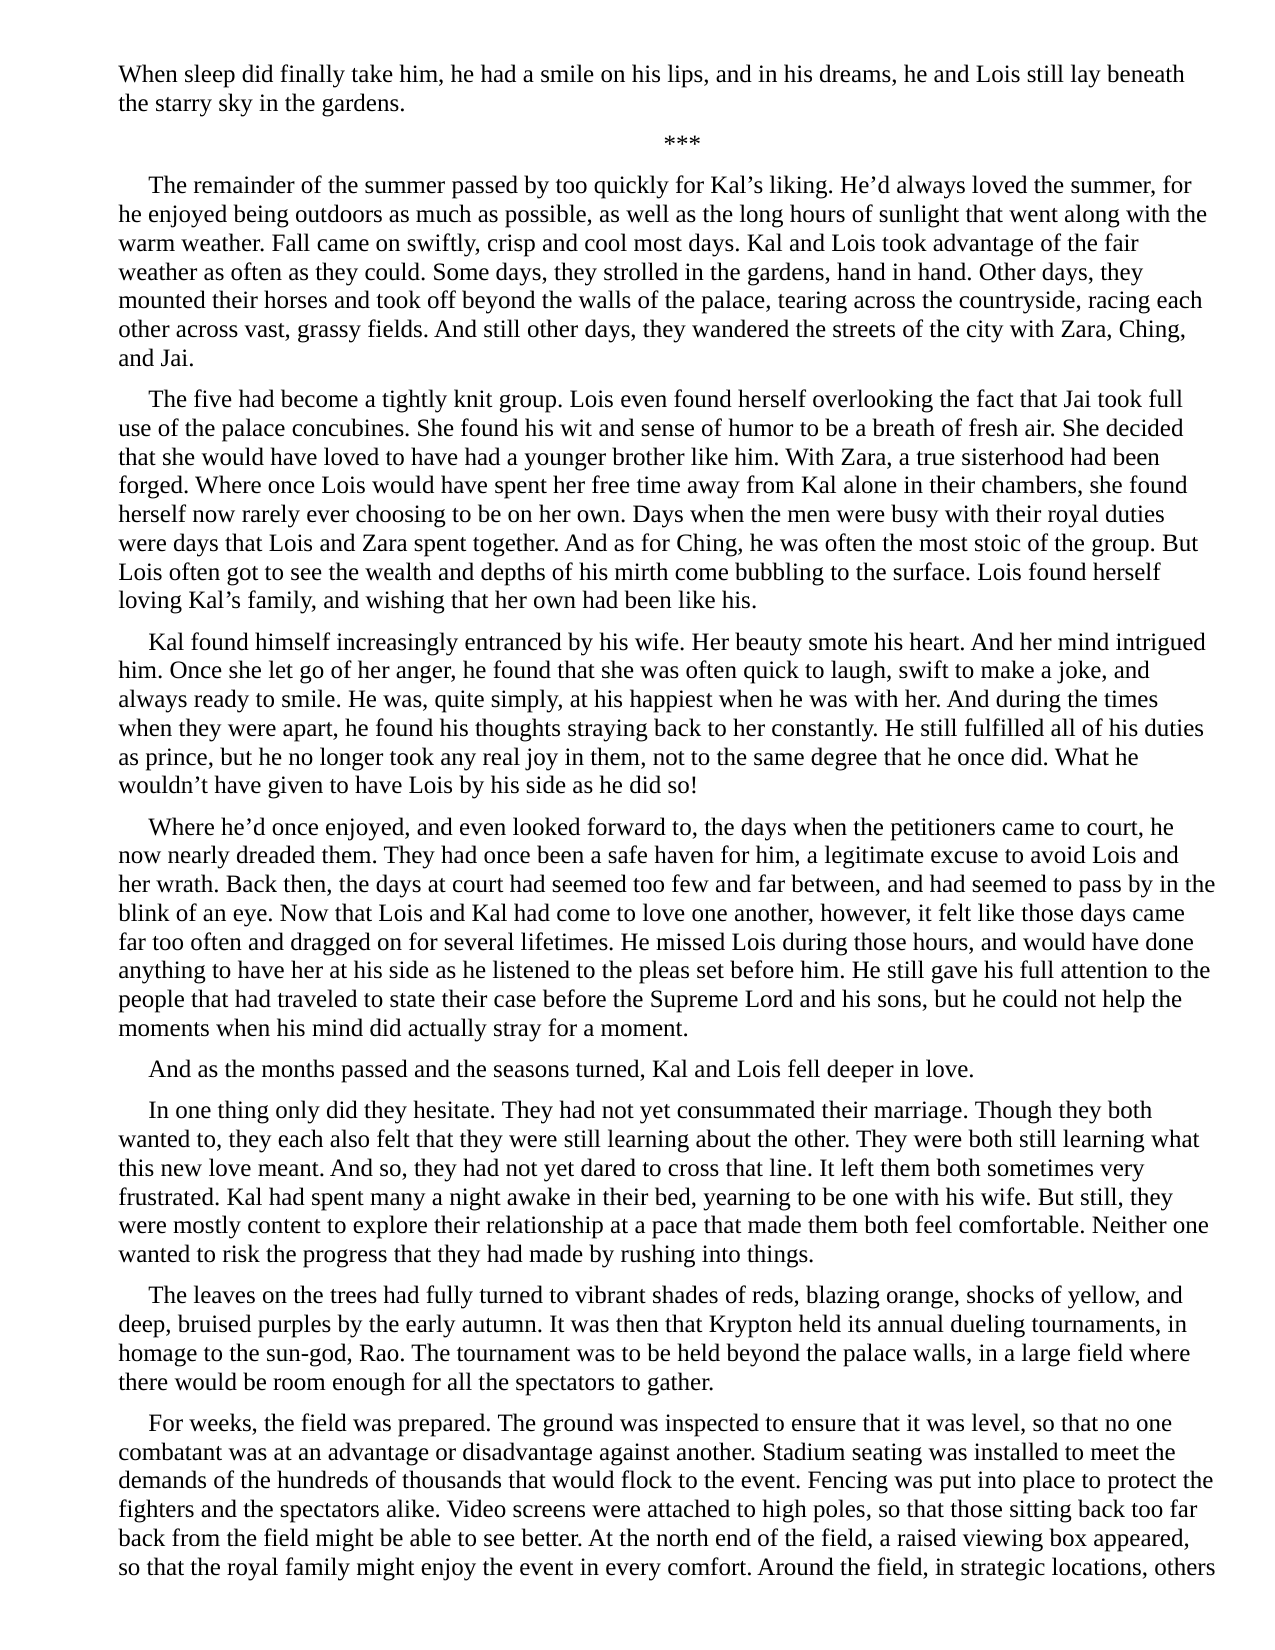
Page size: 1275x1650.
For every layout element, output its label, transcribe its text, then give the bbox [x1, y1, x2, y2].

text And as the months passed and the seasons turned, Kal and Lois fell deeper in love. [118, 1054, 1216, 1083]
text The remainder of the summer passed by too quickly for Kal’s liking. He’d always loved the summer, for he enjoyed being outdoors as much as possible, as well as the long hours of sunlight that went along with the warm weather. Fall came on swiftly, crisp and cool most days. Kal and Lois took advantage of the fair weather as often as they could. Some days, they strolled in the gardens, hand in hand. Other days, they mounted their horses and took off beyond the walls of the palace, tearing across the countryside, racing each other across vast, grassy fields. And still other days, they wandered the streets of the city with Zara, Ching, and Jai. [118, 170, 1216, 372]
text When sleep did finally take him, he had a smile on his lips, and in his dreams, he and Lois still lay beneath the starry sky in the gardens. [118, 59, 1216, 117]
text For weeks, the field was prepared. The ground was inspected to ensure that it was level, so that no one combatant was at an advantage or disadvantage against another. Stadium seating was installed to meet the demands of the hundreds of thousands that would flock to the event. Fencing was put into place to protect the fighters and the spectators alike. Video screens were attached to high poles, so that those sitting back too far back from the field might be able to see better. At the north end of the field, a raised viewing box appeared, so that the royal family might enjoy the event in every comfort. Around the field, in strategic locations, others [118, 1408, 1216, 1580]
text The five had become a tightly knit group. Lois even found herself overlooking the fact that Jai took full use of the palace concubines. She found his wit and sense of humor to be a breath of fresh air. She decided that she would have loved to have had a younger brother like him. With Zara, a true sisterhood had been forged. Where once Lois would have spent her free time away from Kal alone in their chambers, she found herself now rarely ever choosing to be on her own. Days when the men were busy with their royal duties were days that Lois and Zara spent together. And as for Ching, he was often the most stoic of the group. But Lois often got to see the wealth and depths of his mirth come bubbling to the surface. Lois found herself loving Kal’s family, and wishing that her own had been like his. [118, 384, 1216, 614]
text In one thing only did they hesitate. They had not yet consummated their marriage. Though they both wanted to, they each also felt that they were still learning about the other. They were both still learning what this new love meant. And so, they had not yet dared to cross that line. It left them both sometimes very frustrated. Kal had spent many a night awake in their bed, yearning to be one with his wife. But still, they were mostly content to explore their relationship at a pace that made them both feel comfortable. Neither one wanted to risk the progress that they had made by rushing into things. [118, 1095, 1216, 1268]
text *** [118, 129, 1216, 158]
text The leaves on the trees had fully turned to vibrant shades of reds, blazing orange, shocks of yellow, and deep, bruised purples by the early autumn. It was then that Krypton held its annual dueling tournaments, in homage to the sun-god, Rao. The tournament was to be held beyond the palace walls, in a large field where there would be room enough for all the spectators to gather. [118, 1280, 1216, 1395]
text Kal found himself increasingly entranced by his wife. Her beauty smote his heart. And her mind intrigued him. Once she let go of her anger, he found that she was often quick to laugh, swift to make a joke, and always ready to smile. He was, quite simply, at his happiest when he was with her. And during the times when they were apart, he found his thoughts straying back to her constantly. He still fulfilled all of his duties as prince, but he no longer took any real joy in them, not to the same degree that he once did. What he wouldn’t have given to have Lois by his side as he did so! [118, 627, 1216, 799]
text Where he’d once enjoyed, and even looked forward to, the days when the petitioners came to court, he now nearly dreaded them. They had once been a safe haven for him, a legitimate excuse to avoid Lois and her wrath. Back then, the days at court had seemed too few and far between, and had seemed to pass by in the blink of an eye. Now that Lois and Kal had come to love one another, however, it felt like those days came far too often and dragged on for several lifetimes. He missed Lois during those hours, and would have done anything to have her at his side as he listened to the pleas set before him. He still gave his full attention to the people that had traveled to state their case before the Supreme Lord and his sons, but he could not help the moments when his mind did actually stray for a moment. [118, 812, 1216, 1042]
